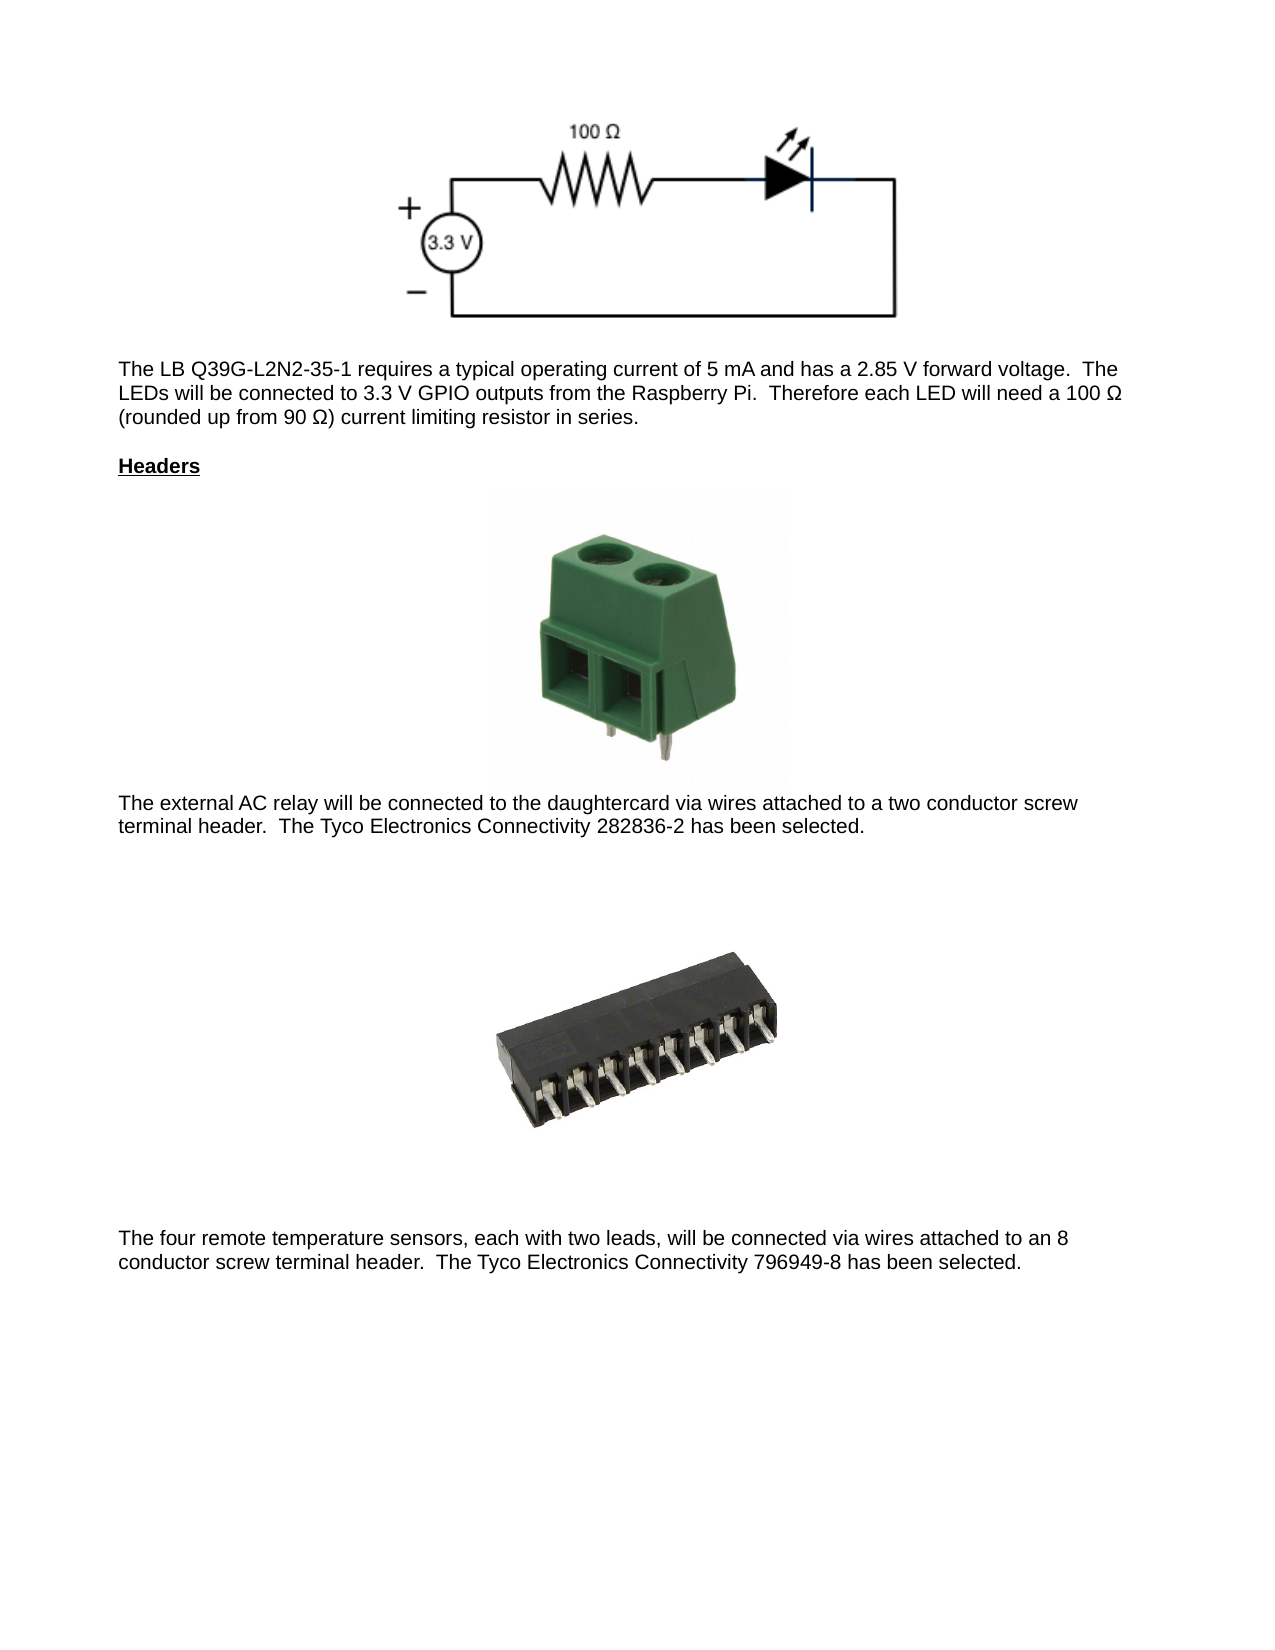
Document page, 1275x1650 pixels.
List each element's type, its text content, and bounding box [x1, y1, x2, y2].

picture [375, 118, 901, 321]
picture [487, 490, 788, 791]
subtitle Headers [118, 454, 1157, 478]
picture [450, 850, 826, 1226]
text The external AC relay will be connected to the daughtercard via wires attached to a two conductor screw terminal header. The Tyco Electronics Connectivity 282836-2 has been selected. [118, 490, 1157, 838]
text The four remote temperature sensors, each with two leads, will be connected via wires attached to an 8 conductor screw terminal header. The Tyco Electronics Connectivity 796949-8 has been selected. [118, 851, 1157, 1274]
text The LB Q39G-L2N2-35-1 requires a typical operating current of 5 mA and has a 2.85 V forward voltage. The LEDs will be connected to 3.3 V GPIO outputs from the Raspberry Pi. Therefore each LED will need a 100 Ω (rounded up from 90 Ω) current limiting resistor in series. [118, 357, 1157, 429]
